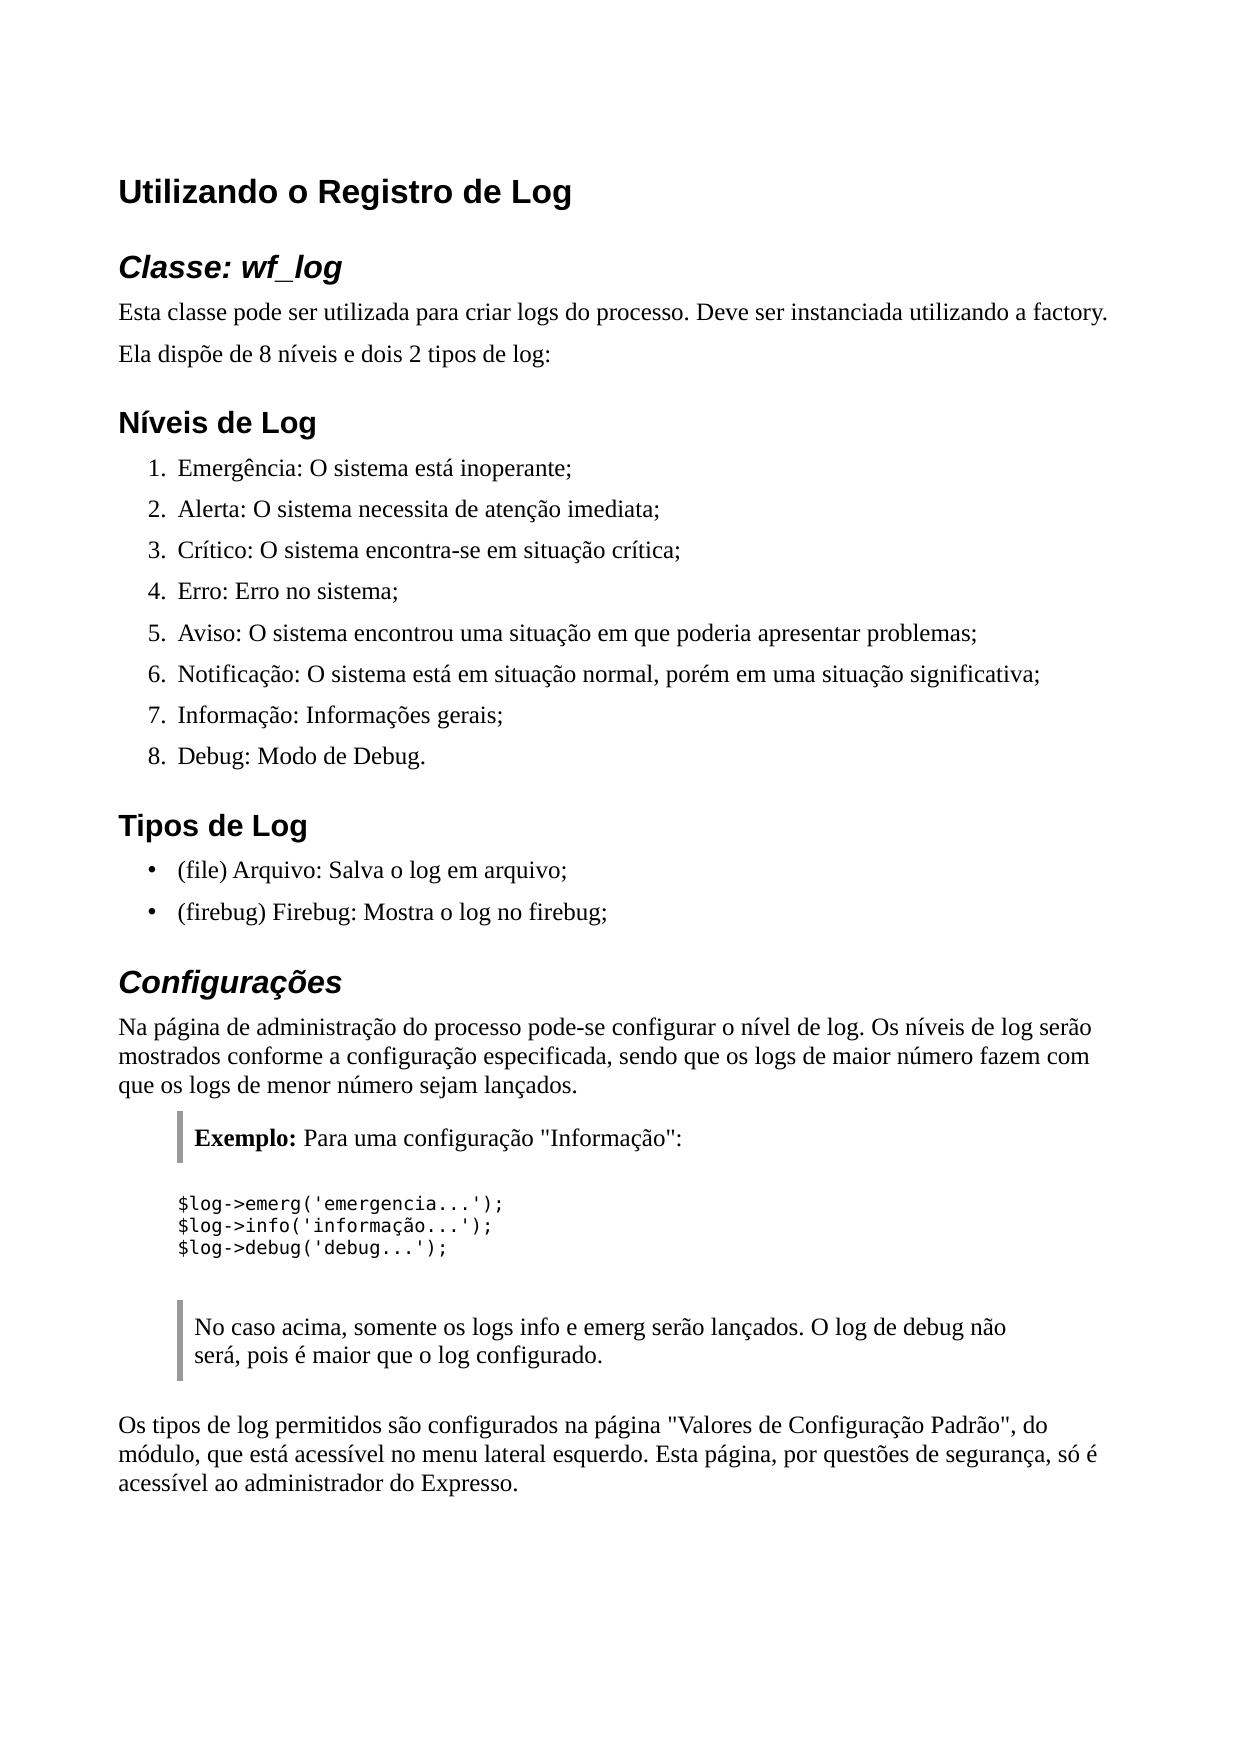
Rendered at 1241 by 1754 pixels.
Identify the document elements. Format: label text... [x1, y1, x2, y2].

text $log->emerg('emergencia...'); $log->info('informação...'); $log->debug('debug...'); [177, 1193, 1063, 1258]
subtitle Classe: wf_log [118, 248, 1122, 285]
list (firebug) Firebug: Mostra o log no firebug; [148, 897, 1122, 926]
list Debug: Modo de Debug. [148, 741, 1122, 770]
text Ela dispõe de 8 níveis e dois 2 tipos de log: [118, 339, 1122, 367]
subtitle Utilizando o Registro de Log [118, 172, 1122, 211]
text Na página de administração do processo pode-se configurar o nível de log. Os níveis de log serão mostrados conforme a configuração especificada, sendo que os logs de maior número fazem com que os logs de menor número sejam lançados. [118, 1012, 1122, 1099]
subtitle Tipos de Log [118, 808, 1122, 843]
text Esta classe pode ser utilizada para criar logs do processo. Deve ser instanciada utilizando a factory. [118, 297, 1122, 326]
list (file) Arquivo: Salva o log em arquivo; [148, 856, 1122, 884]
list Erro: Erro no sistema; [148, 576, 1122, 605]
text No caso acima, somente os logs info e emerg serão lançados. O log de debug não será, pois é maior que o log configurado. [183, 1300, 1063, 1381]
text Exemplo: Para uma configuração "Informação": [183, 1111, 1063, 1163]
list Informação: Informações gerais; [148, 700, 1122, 729]
subtitle Configurações [118, 963, 1122, 1000]
list Alerta: O sistema necessita de atenção imediata; [148, 494, 1122, 523]
list Aviso: O sistema encontrou uma situação em que poderia apresentar problemas; [148, 618, 1122, 646]
text Os tipos de log permitidos são configurados na página "Valores de Configuração Padrão", do módulo, que está acessível no menu lateral esquerdo. Esta página, por questões de segurança, só é acessível ao administrador do Expresso. [118, 1410, 1122, 1497]
list Crítico: O sistema encontra-se em situação crítica; [148, 535, 1122, 564]
list Emergência: O sistema está inoperante; [148, 453, 1122, 481]
subtitle Níveis de Log [118, 405, 1122, 440]
list Notificação: O sistema está em situação normal, porém em uma situação significativa; [148, 659, 1122, 688]
